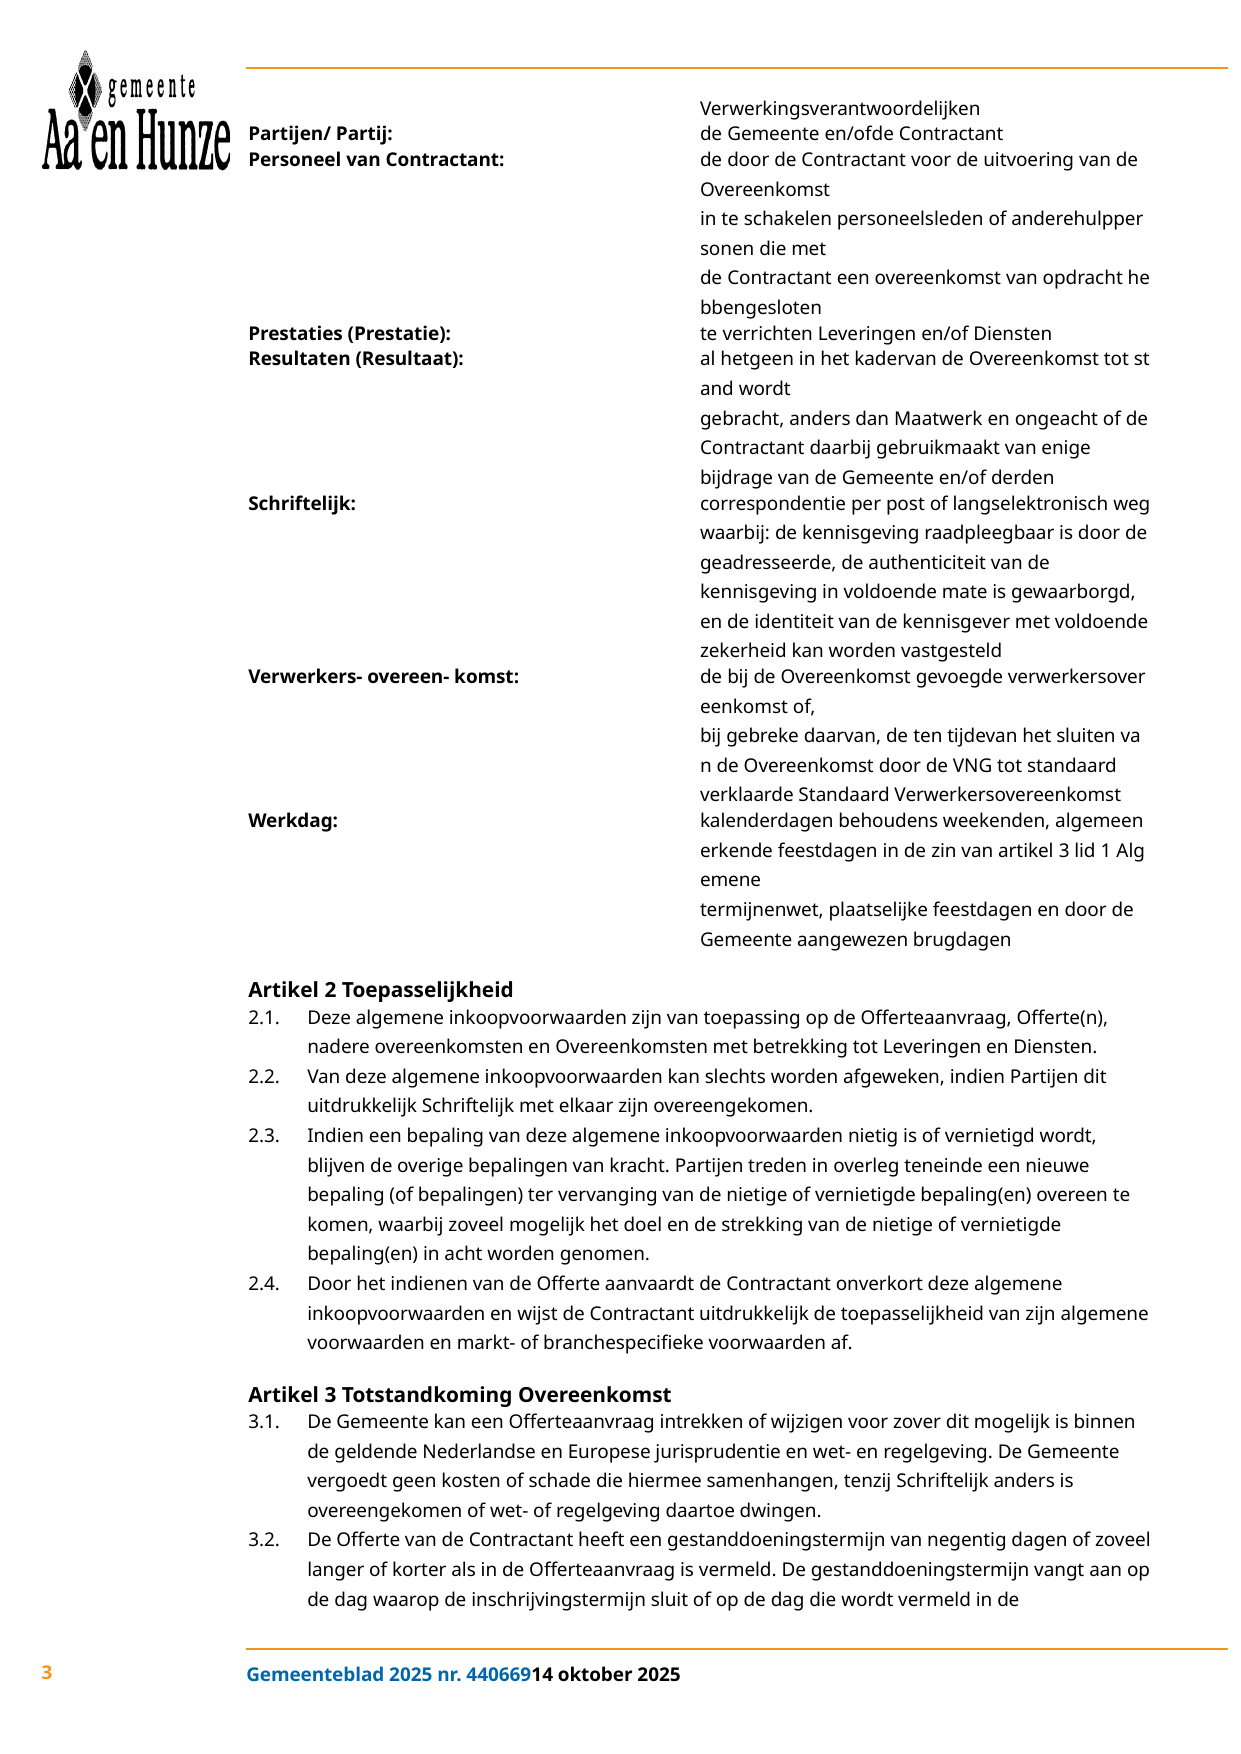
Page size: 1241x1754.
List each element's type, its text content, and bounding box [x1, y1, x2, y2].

picture [41, 47, 231, 172]
list Deze algemene inkoopvoorwaarden zijn van toepassing op de Offerteaanvraag, Offerte(n), nadere overeenkomsten en Overeenkomsten met betrekking tot Leveringen en Diensten. [248, 1004, 1152, 1059]
list Door het indienen van de Offerte aanvaardt de Contractant onverkort deze algemene inkoopvoorwaarden en wijst de Contractant uitdrukkelijk de toepasselijkheid van zijn algemene voorwaarden en markt- of branchespecifieke voorwaarden af. [248, 1270, 1152, 1355]
table_cell de door de Contractant voor de uitvoering van de Overeenkomst in te schakelen personeelsleden of anderehulppersonen die met de Contractant een overeenkomst van opdracht hebbengesloten [700, 146, 1152, 320]
text Artikel 3 Totstandkoming Overeenkomst [248, 1380, 1152, 1408]
table_cell [248, 95, 700, 121]
table_cell Partijen/ Partij: [248, 121, 700, 146]
list De Offerte van de Contractant heeft een gestanddoeningstermijn van negentig dagen of zoveel langer of korter als in de Offerteaanvraag is vermeld. De gestanddoeningstermijn vangt aan op de dag waarop de inschrijvingstermijn sluit of op de dag die wordt vermeld in de [248, 1527, 1152, 1611]
text Artikel 2 Toepasselijkheid [248, 976, 1152, 1004]
table_cell de bij de Overeenkomst gevoegde verwerkersovereenkomst of, bij gebreke daarvan, de ten tijdevan het sluiten van de Overeenkomst door de VNG tot standaard verklaarde Standaard Verwerkersovereenkomst [700, 663, 1152, 807]
table_cell al hetgeen in het kadervan de Overeenkomst tot stand wordt gebracht, anders dan Maatwerk en ongeacht of de Contractant daarbij gebruikmaakt van enige bijdrage van de Gemeente en/of derden [700, 346, 1152, 490]
list Van deze algemene inkoopvoorwaarden kan slechts worden afgeweken, indien Partijen dit uitdrukkelijk Schriftelijk met elkaar zijn overeengekomen. [248, 1063, 1152, 1118]
table_cell te verrichten Leveringen en/of Diensten [700, 320, 1152, 346]
table_cell Schriftelijk: [248, 490, 700, 663]
table_cell Resultaten (Resultaat): [248, 346, 700, 490]
table_cell Personeel van Contractant: [248, 146, 700, 320]
list Indien een bepaling van deze algemene inkoopvoorwaarden nietig is of vernietigd wordt, blijven de overige bepalingen van kracht. Partijen treden in overleg teneinde een nieuwe bepaling (of bepalingen) ter vervanging van de nietige of vernietigde bepaling(en) overeen te komen, waarbij zoveel mogelijk het doel en de strekking van de nietige of vernietigde bepaling(en) in acht worden genomen. [248, 1122, 1152, 1266]
table_cell kalenderdagen behoudens weekenden, algemeen erkende feestdagen in de zin van artikel 3 lid 1 Algemene termijnenwet, plaatselijke feestdagen en door de Gemeente aangewezen brugdagen [700, 808, 1152, 951]
table_cell correspondentie per post of langselektronisch weg waarbij: de kennisgeving raadpleegbaar is door de geadresseerde, de authenticiteit van de kennisgeving in voldoende mate is gewaarborgd, en de identiteit van de kennisgever met voldoende zekerheid kan worden vastgesteld [700, 490, 1152, 663]
table_cell Werkdag: [248, 808, 700, 951]
table_cell de Gemeente en/ofde Contractant [700, 121, 1152, 146]
table_cell Prestaties (Prestatie): [248, 320, 700, 346]
table_cell Verwerkingsverantwoordelijken [700, 95, 1152, 121]
list De Gemeente kan een Offerteaanvraag intrekken of wijzigen voor zover dit mogelijk is binnen de geldende Nederlandse en Europese jurisprudentie en wet- en regelgeving. De Gemeente vergoedt geen kosten of schade die hiermee samenhangen, tenzij Schriftelijk anders is overeengekomen of wet- of regelgeving daartoe dwingen. [248, 1408, 1152, 1523]
table_cell Verwerkers- overeen- komst: [248, 663, 700, 807]
